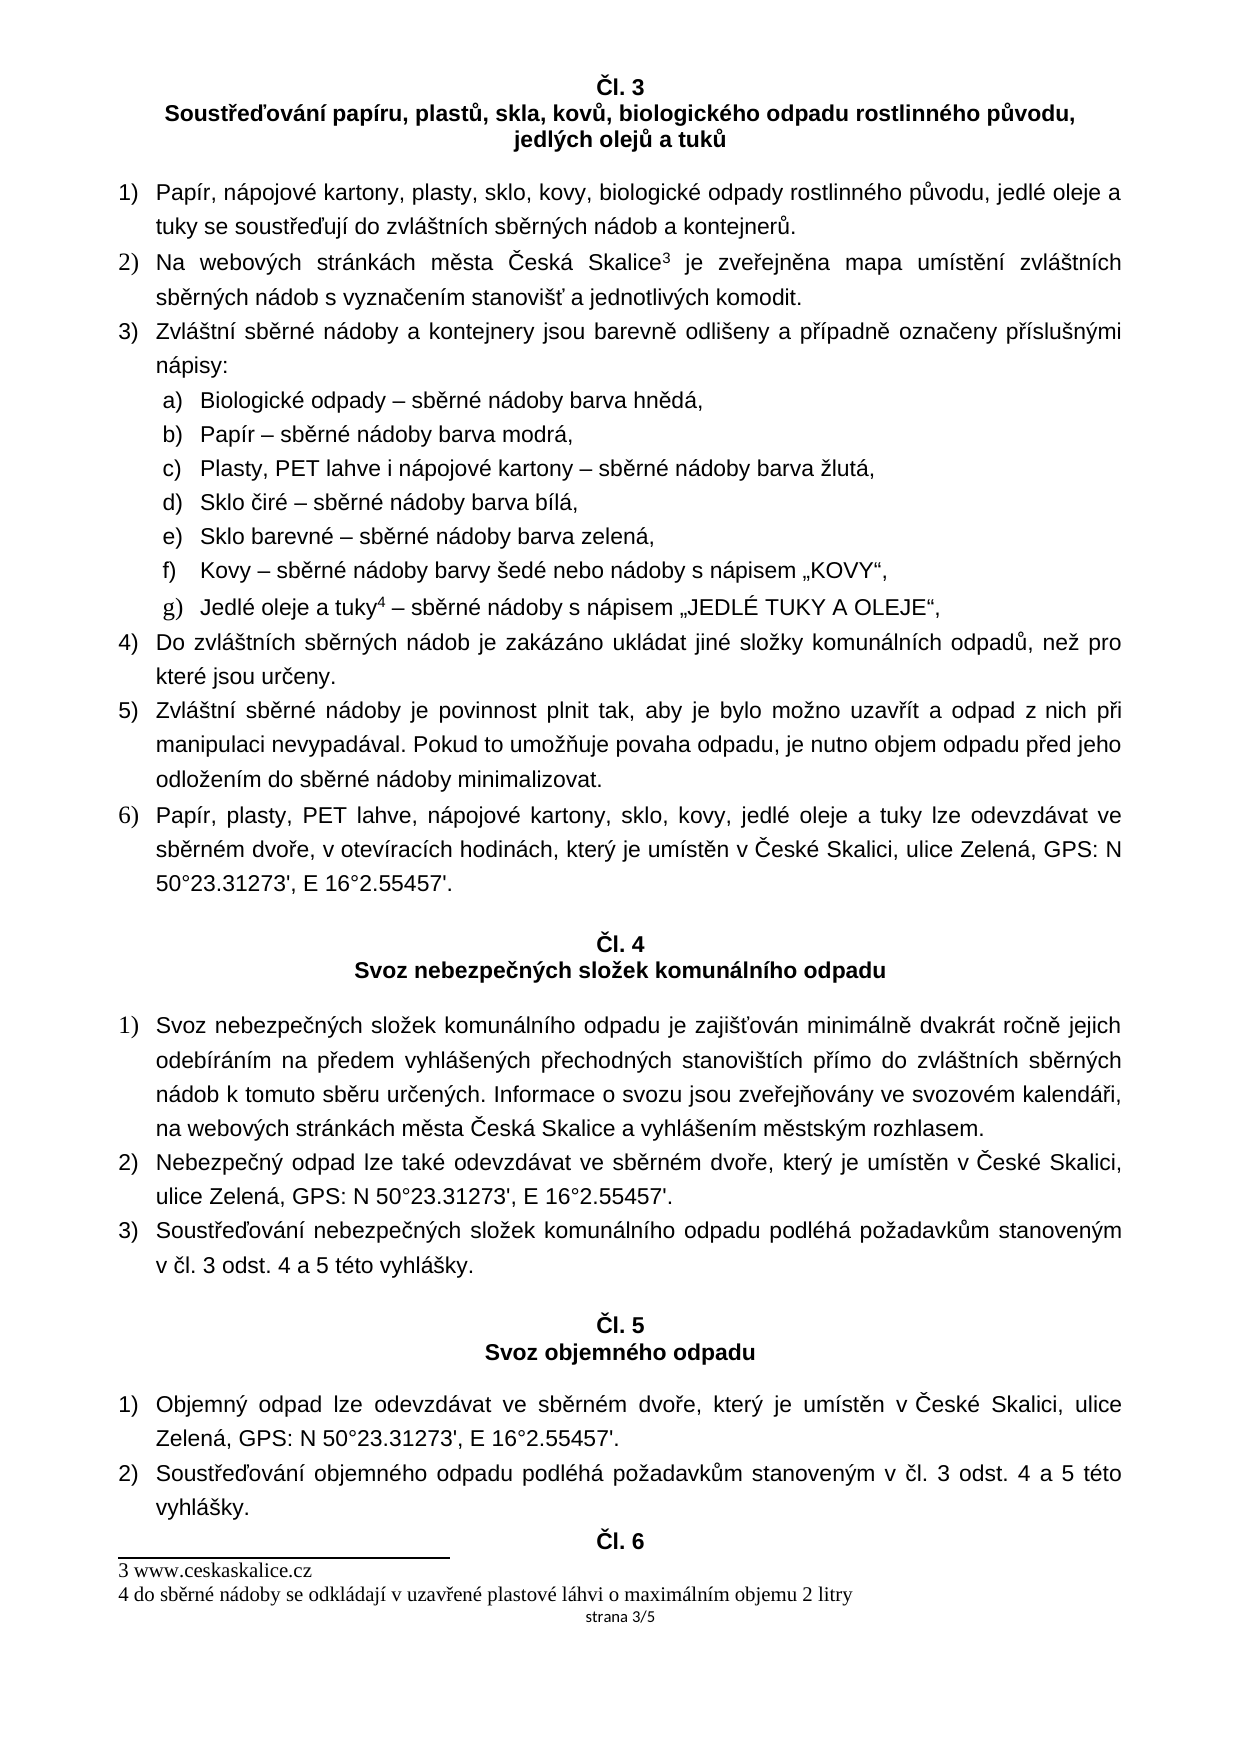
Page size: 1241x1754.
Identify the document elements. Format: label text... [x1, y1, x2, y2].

list Objemný odpad lze odevzdávat ve sběrném dvoře, který je umístěn v České Skalici, ulice Zelená, GPS: N 50°23.31273', E 16°2.55457'. [118, 1391, 1122, 1452]
list Soustřeďování objemného odpadu podléhá požadavkům stanoveným v čl. 3 odst. 4 a 5 této vyhlášky. [118, 1459, 1122, 1520]
list Kovy – sběrné nádoby barvy šedé nebo nádoby s nápisem „KOVY“, [162, 557, 1122, 584]
list Papír, nápojové kartony, plasty, sklo, kovy, biologické odpady rostlinného původu, jedlé oleje a tuky se soustřeďují do zvláštních sběrných nádob a kontejnerů. [118, 179, 1122, 240]
text Svoz nebezpečných složek komunálního odpadu [118, 957, 1122, 984]
list Soustřeďování nebezpečných složek komunálního odpadu podléhá požadavkům stanoveným v čl. 3 odst. 4 a 5 této vyhlášky. [118, 1217, 1122, 1278]
list Papír, plasty, PET lahve, nápojové kartony, sklo, kovy, jedlé oleje a tuky lze odevzdávat ve sběrném dvoře, v otevíracích hodinách, který je umístěn v České Skalici, ulice Zelená, GPS: N 50°23.31273', E 16°2.55457'. [118, 800, 1122, 897]
text jedlých olejů a tuků [118, 126, 1122, 153]
list Zvláštní sběrné nádoby je povinnost plnit tak, aby je bylo možno uzavřít a odpad z nich při manipulaci nevypadával. Pokud to umožňuje povaha odpadu, je nutno objem odpadu před jeho odložením do sběrné nádoby minimalizovat. [118, 697, 1122, 792]
list Zvláštní sběrné nádoby a kontejnery jsou barevně odlišeny a případně označeny příslušnými nápisy: [118, 318, 1122, 379]
text Soustřeďování papíru, plastů, skla, kovů, biologického odpadu rostlinného původu, [118, 100, 1122, 126]
text Čl. 5 [118, 1312, 1122, 1338]
list Sklo barevné – sběrné nádoby barva zelená, [162, 523, 1122, 549]
list Do zvláštních sběrných nádob je zakázáno ukládat jiné složky komunálních odpadů, než pro které jsou určeny. [118, 629, 1122, 689]
list Jedlé oleje a tuky – sběrné nádoby s nápisem „JEDLÉ TUKY A OLEJE“, [162, 592, 1122, 620]
list Sklo čiré – sběrné nádoby barva bílá, [162, 489, 1122, 515]
list Biologické odpady – sběrné nádoby barva hnědá, [162, 387, 1122, 413]
text Svoz objemného odpadu [118, 1338, 1122, 1365]
list Na webových stránkách města Česká Skalice je zveřejněna mapa umístění zvláštních sběrných nádob s vyznačením stanovišť a jednotlivých komodit. [118, 247, 1122, 310]
text Čl. 3 [118, 74, 1122, 100]
text Čl. 6 [118, 1528, 1122, 1554]
list Plasty, PET lahve i nápojové kartony – sběrné nádoby barva žlutá, [162, 455, 1122, 481]
list Nebezpečný odpad lze také odevzdávat ve sběrném dvoře, který je umístěn v České Skalici, ulice Zelená, GPS: N 50°23.31273', E 16°2.55457'. [118, 1149, 1122, 1209]
list Svoz nebezpečných složek komunálního odpadu je zajišťován minimálně dvakrát ročně jejich odebíráním na předem vyhlášených přechodných stanovištích přímo do zvláštních sběrných nádob k tomuto sběru určených. Informace o svozu jsou zveřejňovány ve svozovém kalendáři, na webových stránkách města Česká Skalice a vyhlášením městským rozhlasem. [118, 1010, 1122, 1141]
list www.ceskaskalice.cz [118, 1558, 1122, 1582]
list do sběrné nádoby se odkládají v uzavřené plastové láhvi o maximálním objemu 2 litry [118, 1582, 1122, 1606]
list Papír – sběrné nádoby barva modrá, [162, 421, 1122, 447]
text Čl. 4 [118, 931, 1122, 957]
